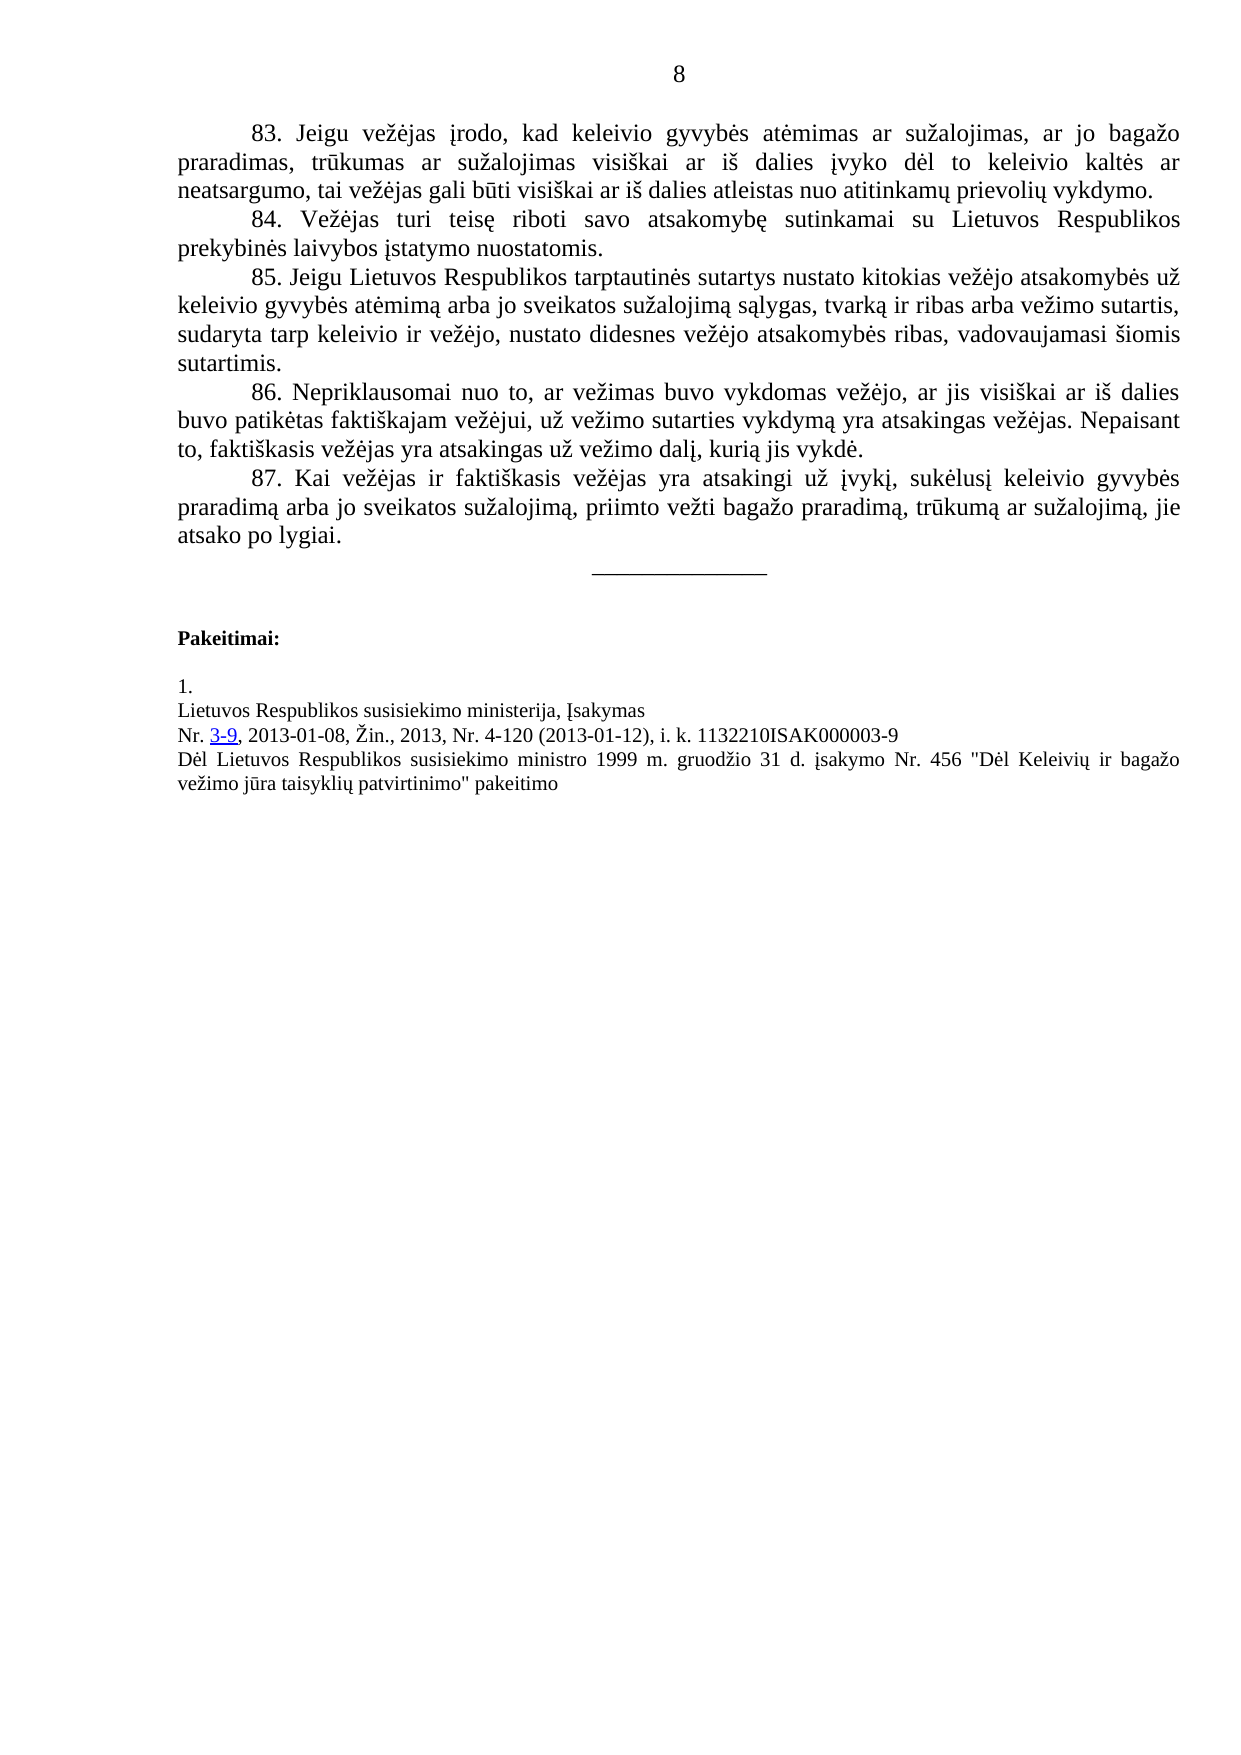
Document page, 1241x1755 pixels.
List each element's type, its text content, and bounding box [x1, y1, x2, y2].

text Nr. 3-9, 2013-01-08, Žin., 2013, Nr. 4-120 (2013-01-12), i. k. 1132210ISAK000003-9 [177, 722, 1181, 747]
text ______________ [177, 549, 1181, 578]
text Dėl Lietuvos Respublikos susisiekimo ministro 1999 m. gruodžio 31 d. įsakymo Nr. 456 "Dėl Keleivių ir bagažo vežimo jūra taisyklių patvirtinimo" pakeitimo [177, 747, 1181, 795]
text 1. [177, 674, 1181, 698]
text 83. Jeigu vežėjas įrodo, kad keleivio gyvybės atėmimas ar sužalojimas, ar jo bagažo praradimas, trūkumas ar sužalojimas visiškai ar iš dalies įvyko dėl to keleivio kaltės ar neatsargumo, tai vežėjas gali būti visiškai ar iš dalies atleistas nuo atitinkamų prievolių vykdymo. [177, 118, 1181, 204]
text 86. Nepriklausomai nuo to, ar vežimas buvo vykdomas vežėjo, ar jis visiškai ar iš dalies buvo patikėtas faktiškajam vežėjui, už vežimo sutarties vykdymą yra atsakingas vežėjas. Nepaisant to, faktiškasis vežėjas yra atsakingas už vežimo dalį, kurią jis vykdė. [177, 377, 1181, 463]
text Pakeitimai: [177, 626, 1181, 650]
text Lietuvos Respublikos susisiekimo ministerija, Įsakymas [177, 698, 1181, 722]
text 85. Jeigu Lietuvos Respublikos tarptautinės sutartys nustato kitokias vežėjo atsakomybės už keleivio gyvybės atėmimą arba jo sveikatos sužalojimą sąlygas, tvarką ir ribas arba vežimo sutartis, sudaryta tarp keleivio ir vežėjo, nustato didesnes vežėjo atsakomybės ribas, vadovaujamasi šiomis sutartimis. [177, 262, 1181, 377]
text 84. Vežėjas turi teisę riboti savo atsakomybę sutinkamai su Lietuvos Respublikos prekybinės laivybos įstatymo nuostatomis. [177, 204, 1181, 262]
text 87. Kai vežėjas ir faktiškasis vežėjas yra atsakingi už įvykį, sukėlusį keleivio gyvybės praradimą arba jo sveikatos sužalojimą, priimto vežti bagažo praradimą, trūkumą ar sužalojimą, jie atsako po lygiai. [177, 463, 1181, 549]
